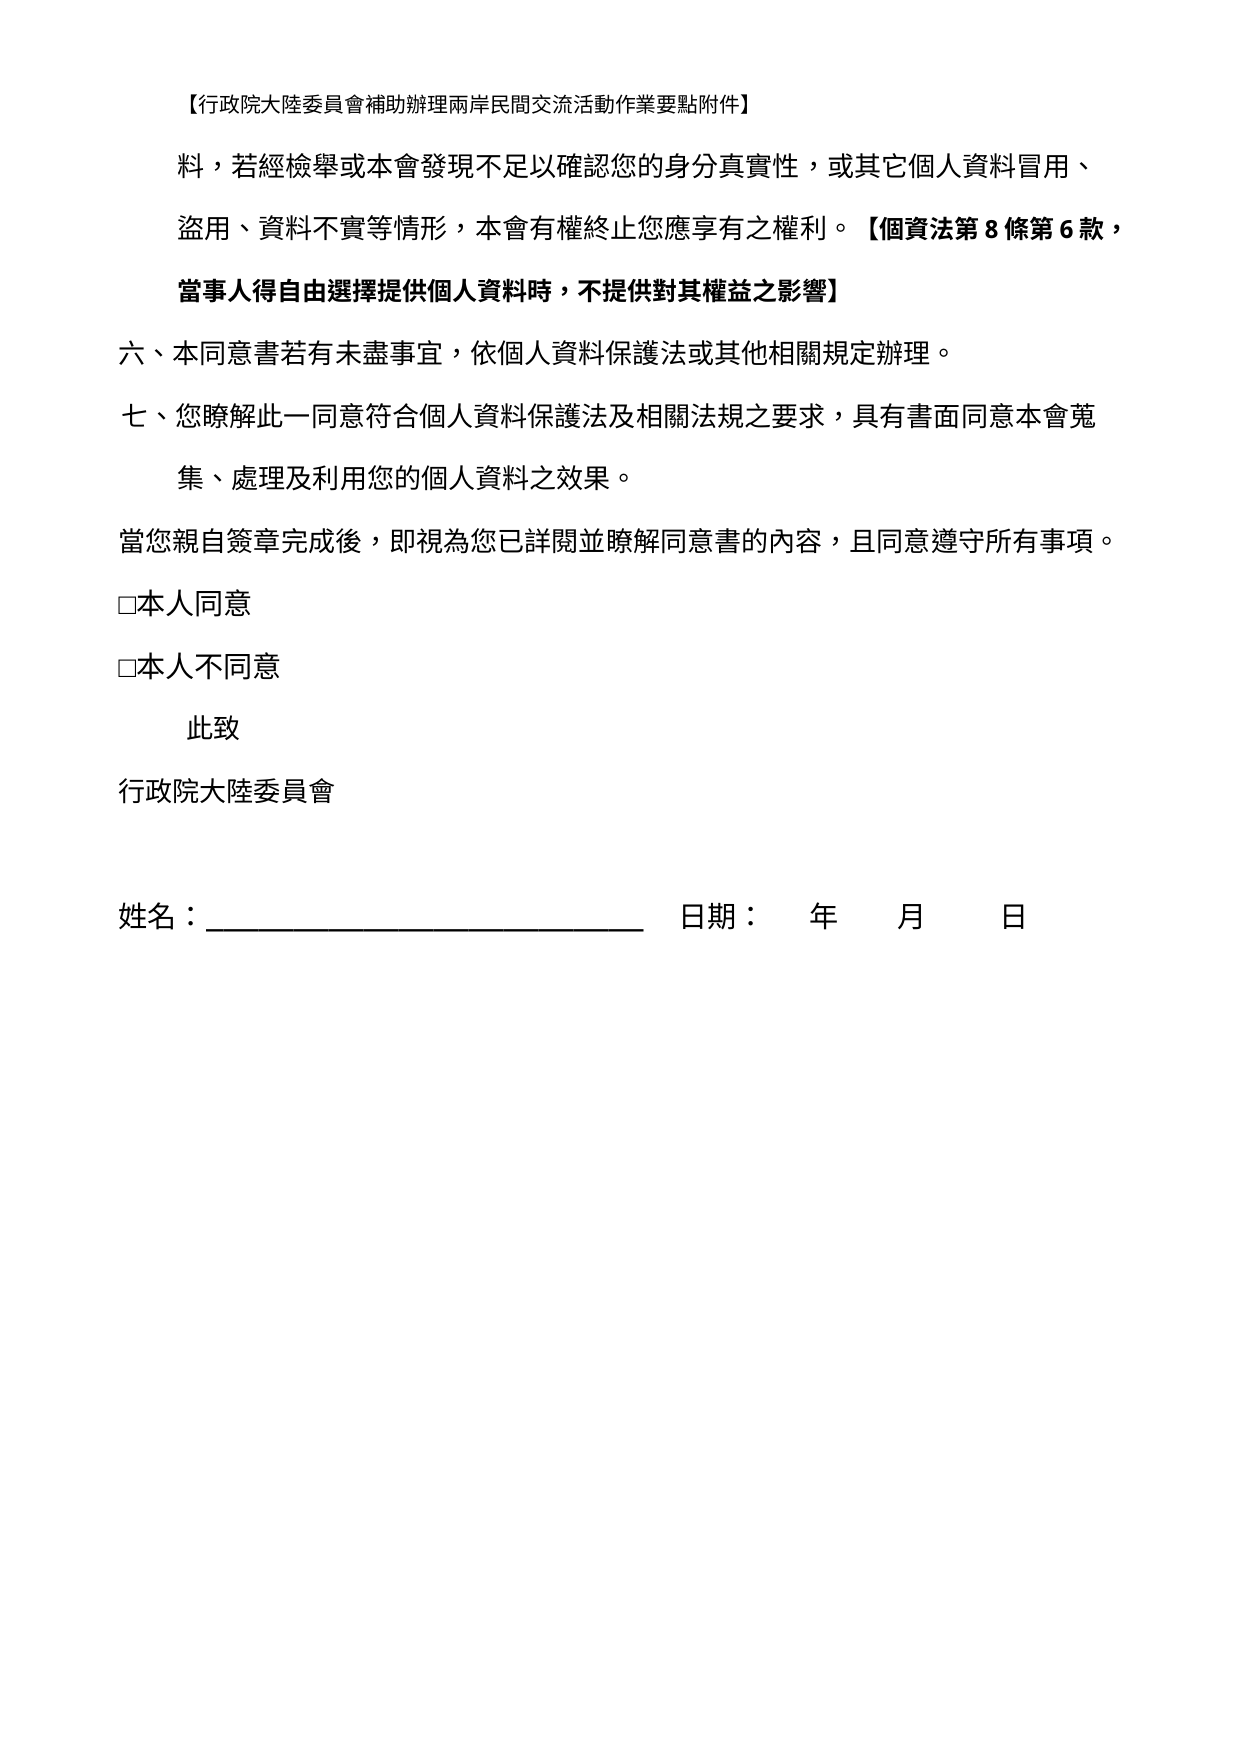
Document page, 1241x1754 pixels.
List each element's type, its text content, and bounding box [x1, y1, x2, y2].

text 姓名：_________________________ 日期： 年 月 日 [118, 873, 1093, 935]
text 行政院大陸委員會 [118, 748, 1137, 810]
text 五、您可自由選擇是否提供本會您的個人資料，若您選擇不同意提供，本會將無法就申請補助資料予以聯繫，亦無法就補助事項進行審核。另您所提供之個人資料，若經檢舉或本會發現不足以確認您的身分真實性，或其它個人資料冒用、盜用、資料不實等情形，本會有權終止您應享有之權利。【個資法第8條第6款，當事人得自由選擇提供個人資料時，不提供對其權益之影響】 [126, 123, 1122, 310]
text 當您親自簽章完成後，即視為您已詳閱並瞭解同意書的內容，且同意遵守所有事項。 [118, 498, 1137, 560]
text 此致 [118, 685, 1137, 748]
text 六、本同意書若有未盡事宜，依個人資料保護法或其他相關規定辦理。 [118, 310, 1122, 373]
text □本人同意 [118, 560, 1137, 623]
text 七、您瞭解此一同意符合個人資料保護法及相關法規之要求，具有書面同意本會蒐集、處理及利用您的個人資料之效果。 [121, 373, 1122, 498]
text □本人不同意 [118, 623, 1093, 685]
